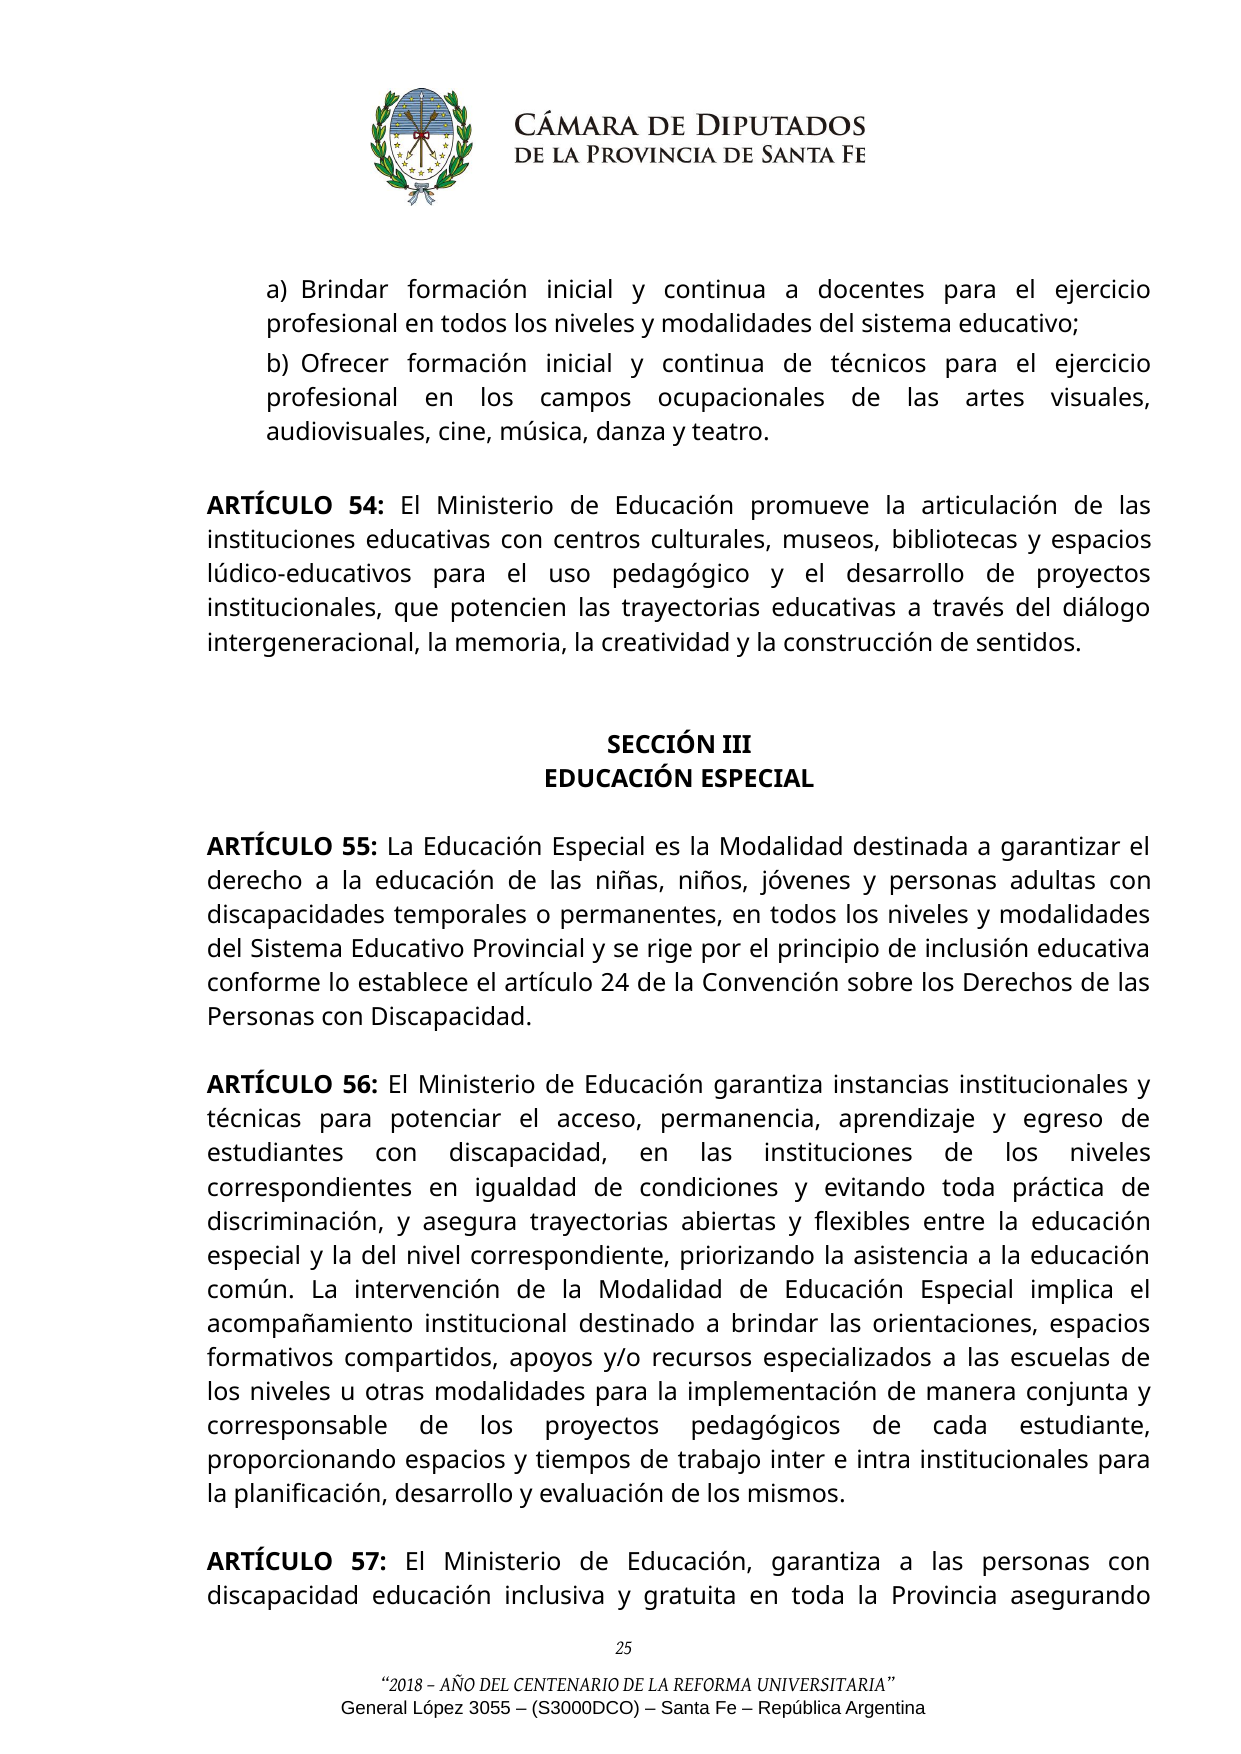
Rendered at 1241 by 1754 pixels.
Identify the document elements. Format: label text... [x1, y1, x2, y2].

text ARTÍCULO 54: El Ministerio de Educación promueve la articulación de las instituciones educativas con centros culturales, museos, bibliotecas y espacios lúdico-educativos para el uso pedagógico y el desarrollo de proyectos institucionales, que potencien las trayectorias educativas a través del diálogo intergeneracional, la memoria, la creatividad y la construcción de sentidos. [207, 488, 1152, 658]
subtitle SECCIÓN III [207, 726, 1152, 760]
text ARTÍCULO 57: El Ministerio de Educación, garantiza a las personas con discapacidad educación inclusiva y gratuita en toda la Provincia asegurando [207, 1544, 1152, 1612]
picture [370, 88, 866, 210]
list Brindar formación inicial y continua a docentes para el ejercicio profesional en todos los niveles y modalidades del sistema educativo; [266, 272, 1152, 340]
text ARTÍCULO 55: La Educación Especial es la Modalidad destinada a garantizar el derecho a la educación de las niñas, niños, jóvenes y personas adultas con discapacidades temporales o permanentes, en todos los niveles y modalidades del Sistema Educativo Provincial y se rige por el principio de inclusión educativa conforme lo establece el artículo 24 de la Convención sobre los Derechos de las Personas con Discapacidad. [207, 828, 1152, 1033]
subtitle EDUCACIÓN ESPECIAL [207, 760, 1152, 794]
text ARTÍCULO 56: El Ministerio de Educación garantiza instancias institucionales y técnicas para potenciar el acceso, permanencia, aprendizaje y egreso de estudiantes con discapacidad, en las instituciones de los niveles correspondientes en igualdad de condiciones y evitando toda práctica de discriminación, y asegura trayectorias abiertas y flexibles entre la educación especial y la del nivel correspondiente, priorizando la asistencia a la educación común. La intervención de la Modalidad de Educación Especial implica el acompañamiento institucional destinado a brindar las orientaciones, espacios formativos compartidos, apoyos y/o recursos especializados a las escuelas de los niveles u otras modalidades para la implementación de manera conjunta y corresponsable de los proyectos pedagógicos de cada estudiante, proporcionando espacios y tiempos de trabajo inter e intra institucionales para la planificación, desarrollo y evaluación de los mismos. [207, 1067, 1152, 1510]
list Ofrecer formación inicial y continua de técnicos para el ejercicio profesional en los campos ocupacionales de las artes visuales, audiovisuales, cine, música, danza y teatro. [266, 346, 1152, 448]
